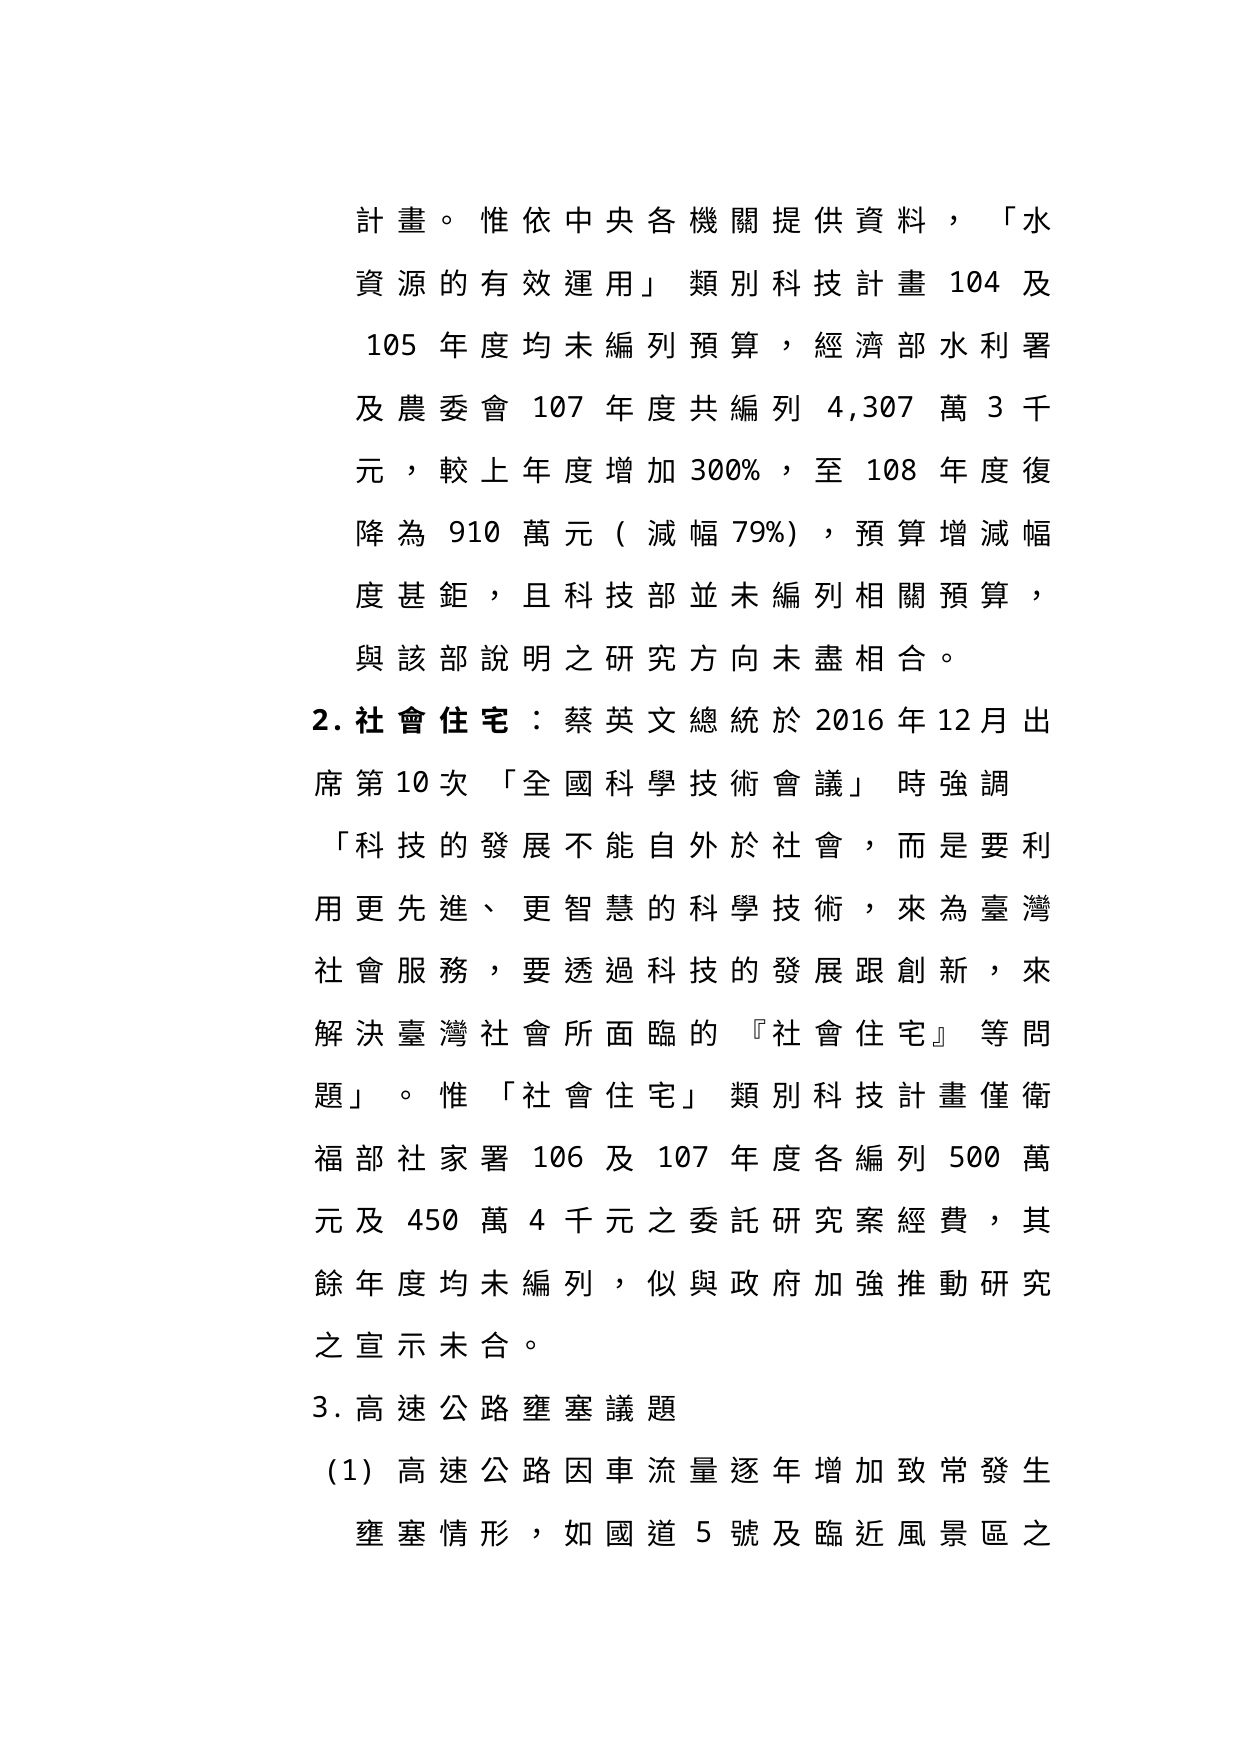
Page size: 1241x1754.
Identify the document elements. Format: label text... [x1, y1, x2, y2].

text 3.高速公路壅塞議題 [271, 1365, 1058, 1427]
text 2.社會住宅：蔡英文總統於2016年12月出席第10次「全國科學技術會議」時強調「科技的發展不能自外於社會，而是要利用更先進、更智慧的科學技術，來為臺灣社會服務，要透過科技的發展跟創新，來解決臺灣社會所面臨的『社會住宅』等問題」。惟「社會住宅」類別科技計畫僅衛福部社家署106及107年度各編列500萬元及450萬4千元之委託研究案經費，其餘年度均未編列，似與政府加強推動研究之宣示未合。 [271, 677, 1058, 1365]
text (1)高速公路因車流量逐年增加致常發生壅塞情形，如國道5號及臨近風景區之中部國道3號等路段等，查「智慧交通」類別科技計畫104年度編列1億717萬7千元，至105年度遽減為1,040萬元(減幅90%)，106年度未編列，另107年度至109年度則各編列3億2,935萬8千元、4億2,269萬2千元及2億2,836萬元，預算增減幅度差異甚大，且其中僅交通部104年度「區域交通控制中心雲端化計畫」 (預算1,204萬7千元)與高速公路壅塞議題有關，爰實未重視該項重大民生議題。 [301, 1427, 1058, 1552]
text 計畫。惟依中央各機關提供資料，「水資源的有效運用」類別科技計畫104及105年度均未編列預算，經濟部水利署及農委會107年度共編列4,307萬3千元，較上年度增加300%，至108年度復降為910萬元(減幅79%)，預算增減幅度甚鉅，且科技部並未編列相關預算，與該部說明之研究方向未盡相合。 [301, 177, 1058, 677]
